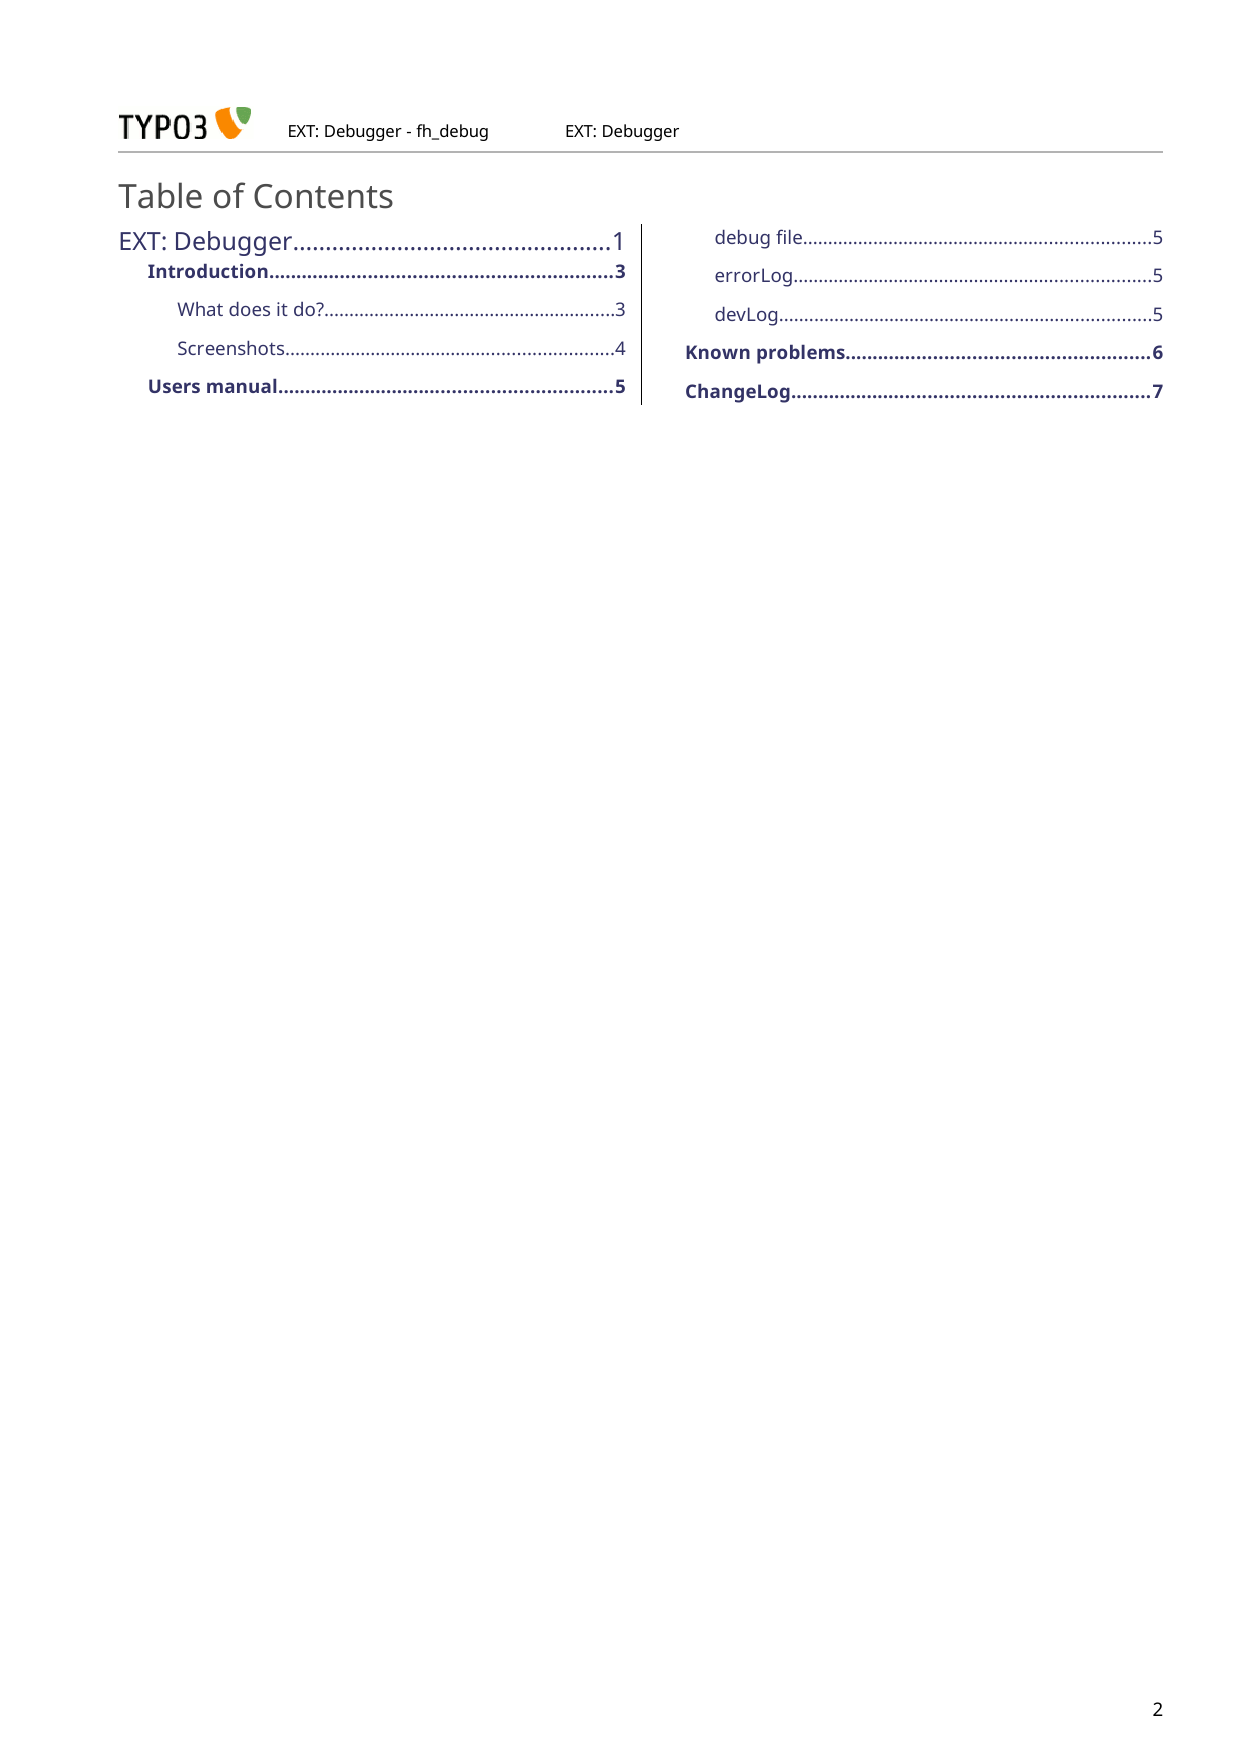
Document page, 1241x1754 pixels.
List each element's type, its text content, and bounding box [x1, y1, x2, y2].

text EXT: Debugger 1 [118, 224, 626, 258]
text Introduction 3 [148, 258, 626, 284]
text Screenshots 4 [177, 335, 626, 361]
text What does it do? 3 [177, 296, 626, 322]
text ChangeLog 7 [685, 378, 1163, 404]
text Known problems 6 [685, 339, 1163, 365]
text devLog 5 [714, 301, 1163, 327]
text errorLog 5 [714, 262, 1163, 288]
text Users manual 5 [148, 373, 626, 399]
text debug file 5 [714, 224, 1163, 250]
picture [118, 106, 254, 139]
subtitle Table of Contents [118, 172, 1163, 218]
